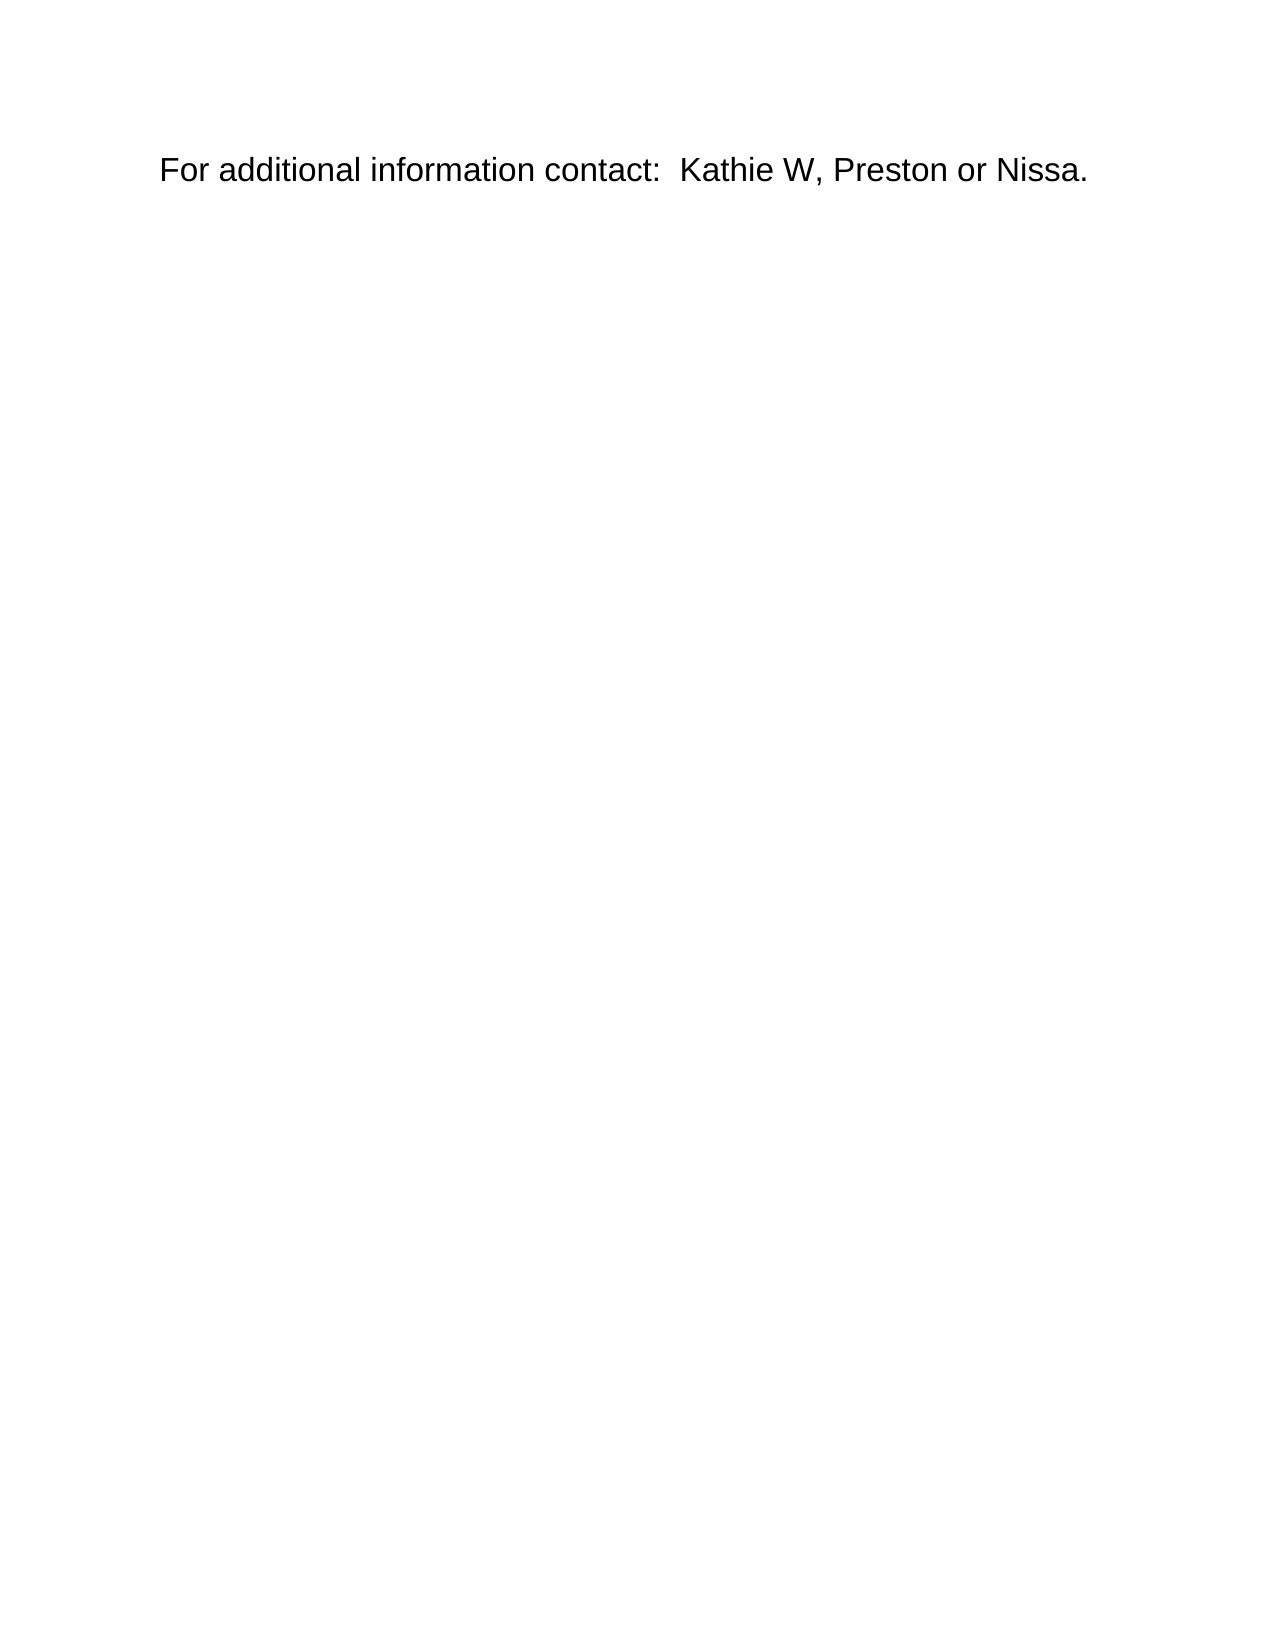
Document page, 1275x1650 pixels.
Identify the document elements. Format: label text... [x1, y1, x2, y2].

text For additional information contact: Kathie W, Preston or Nissa. [150, 150, 1125, 188]
